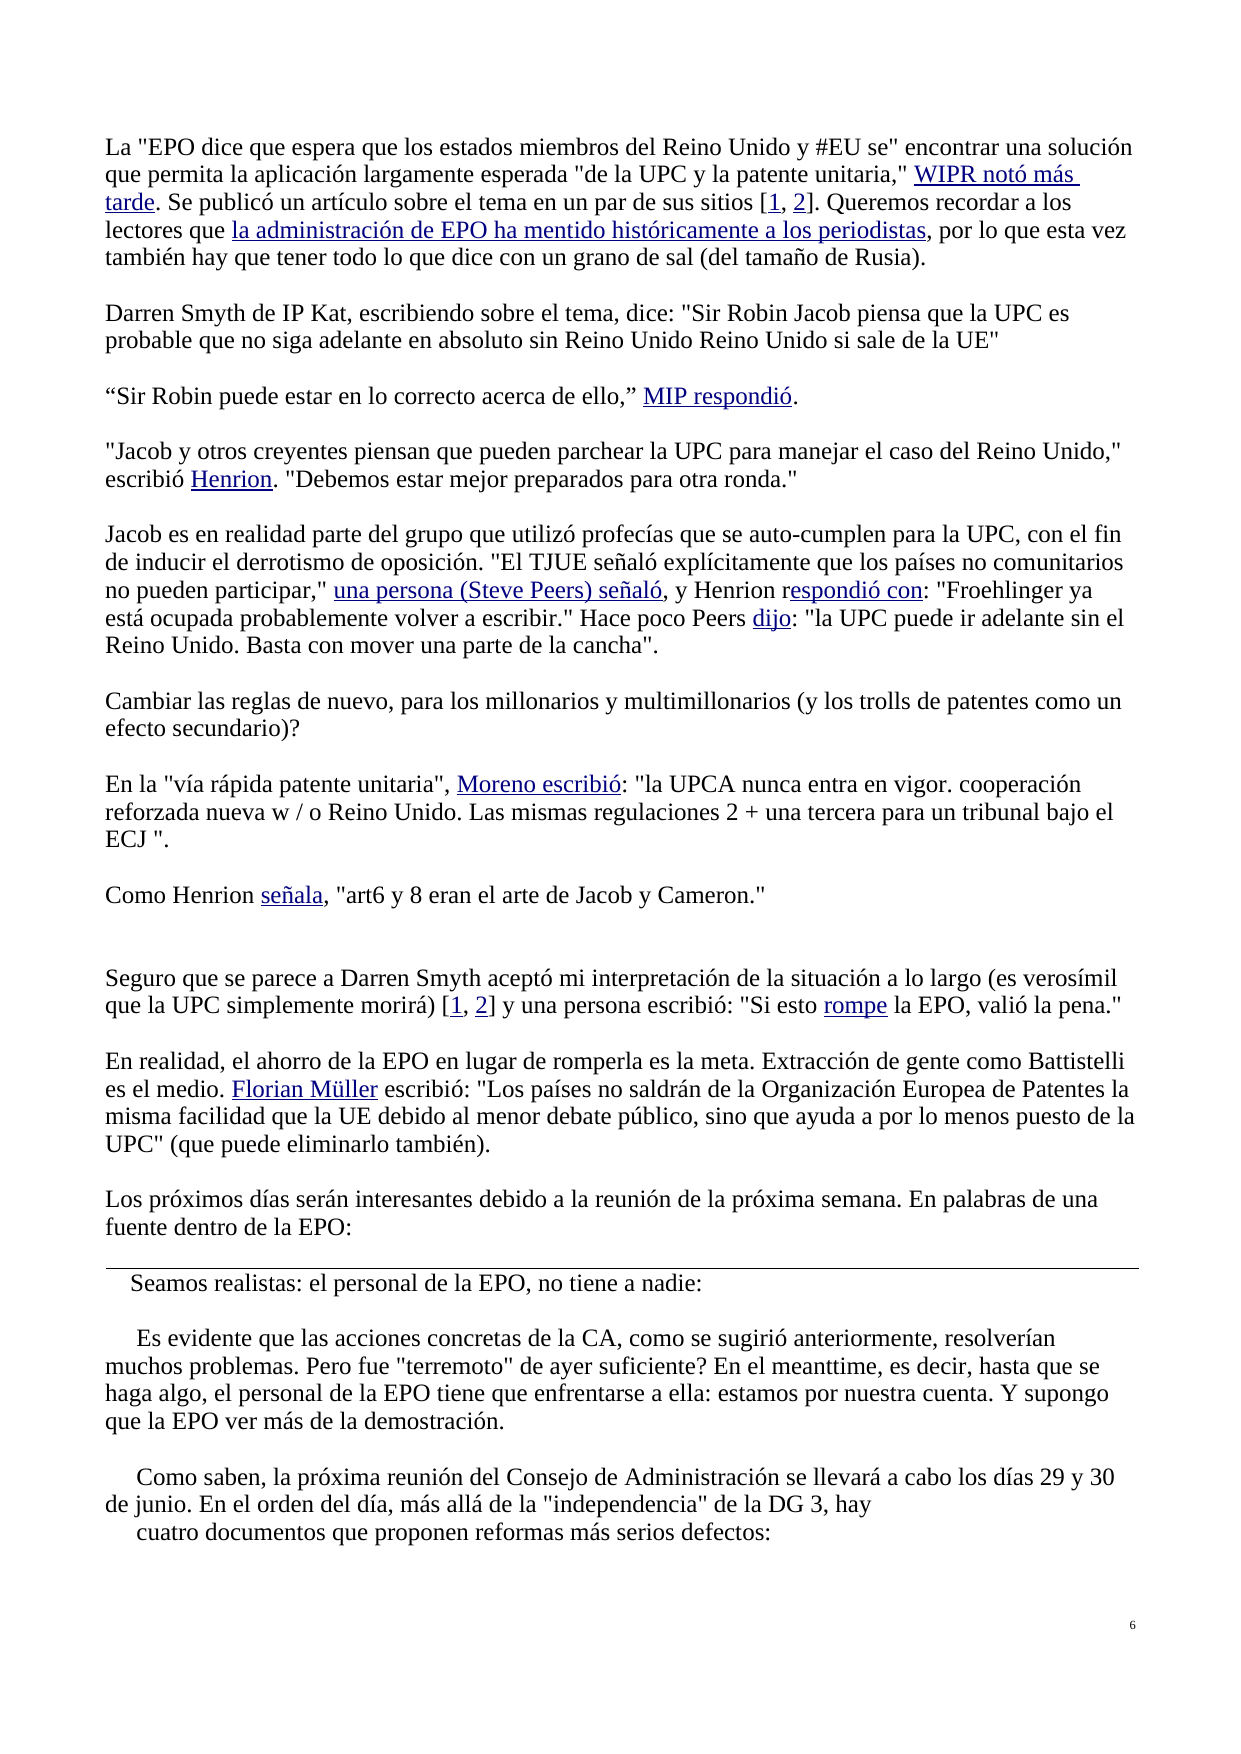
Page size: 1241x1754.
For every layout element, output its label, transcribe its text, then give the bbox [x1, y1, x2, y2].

text cuatro documentos que proponen reformas más serios defectos: [105, 1518, 1136, 1546]
text Darren Smyth de IP Kat, escribiendo sobre el tema, dice: "Sir Robin Jacob piensa que la UPC es probable que no siga adelante en absoluto sin Reino Unido Reino Unido si sale de la UE" [105, 299, 1136, 354]
text Seamos realistas: el personal de la EPO, no tiene a nadie: [105, 1269, 1136, 1296]
text "Jacob y otros creyentes piensan que pueden parchear la UPC para manejar el caso del Reino Unido," escribió Henrion. "Debemos estar mejor preparados para otra ronda." [105, 437, 1136, 493]
text Como saben, la próxima reunión del Consejo de Administración se llevará a cabo los días 29 y 30 de junio. En el orden del día, más allá de la "independencia" de la DG 3, hay [105, 1463, 1136, 1518]
text Es evidente que las acciones concretas de la CA, como se sugirió anteriormente, resolverían muchos problemas. Pero fue "terremoto" de ayer suficiente? En el meanttime, es decir, hasta que se haga algo, el personal de la EPO tiene que enfrentarse a ella: estamos por nuestra cuenta. Y supongo que la EPO ver más de la demostración. [105, 1324, 1136, 1435]
text Como Henrion señala, "art6 y 8 eran el arte de Jacob y Cameron." [105, 881, 1136, 908]
text Los próximos días serán interesantes debido a la reunión de la próxima semana. En palabras de una fuente dentro de la EPO: [105, 1186, 1136, 1241]
text Seguro que se parece a Darren Smyth aceptó mi interpretación de la situación a lo largo (es verosímil que la UPC simplemente morirá) [1, 2] y una persona escribió: "Si esto rompe la EPO, valió la pena." [105, 964, 1136, 1019]
text Jacob es en realidad parte del grupo que utilizó profecías que se auto-cumplen para la UPC, con el fin de inducir el derrotismo de oposición. "El TJUE señaló explícitamente que los países no comunitarios no pueden participar," una persona (Steve Peers) señaló, y Henrion respondió con: "Froehlinger ya está ocupada probablemente volver a escribir." Hace poco Peers dijo: "la UPC puede ir adelante sin el Reino Unido. Basta con mover una parte de la cancha". [105, 521, 1136, 659]
text “Sir Robin puede estar en lo correcto acerca de ello,” MIP respondió. [105, 382, 1136, 410]
text En la "vía rápida patente unitaria", Moreno escribió: "la UPCA nunca entra en vigor. cooperación reforzada nueva w / o Reino Unido. Las mismas regulaciones 2 + una tercera para un tribunal bajo el ECJ ". [105, 770, 1136, 853]
text La "EPO dice que espera que los estados miembros del Reino Unido y #EU se" encontrar una solución que permita la aplicación largamente esperada "de la UPC y la patente unitaria," WIPR notó más tarde. Se publicó un artículo sobre el tema en un par de sus sitios [1, 2]. Queremos recordar a los lectores que la administración de EPO ha mentido históricamente a los periodistas, por lo que esta vez también hay que tener todo lo que dice con un grano de sal (del tamaño de Rusia). [105, 133, 1136, 271]
text En realidad, el ahorro de la EPO en lugar de romperla es la meta. Extracción de gente como Battistelli es el medio. Florian Müller escribió: "Los países no saldrán de la Organización Europea de Patentes la misma facilidad que la UE debido al menor debate público, sino que ayuda a por lo menos puesto de la UPC" (que puede eliminarlo también). [105, 1047, 1136, 1158]
text Cambiar las reglas de nuevo, para los millonarios y multimillonarios (y los trolls de patentes como un efecto secundario)? [105, 687, 1136, 742]
